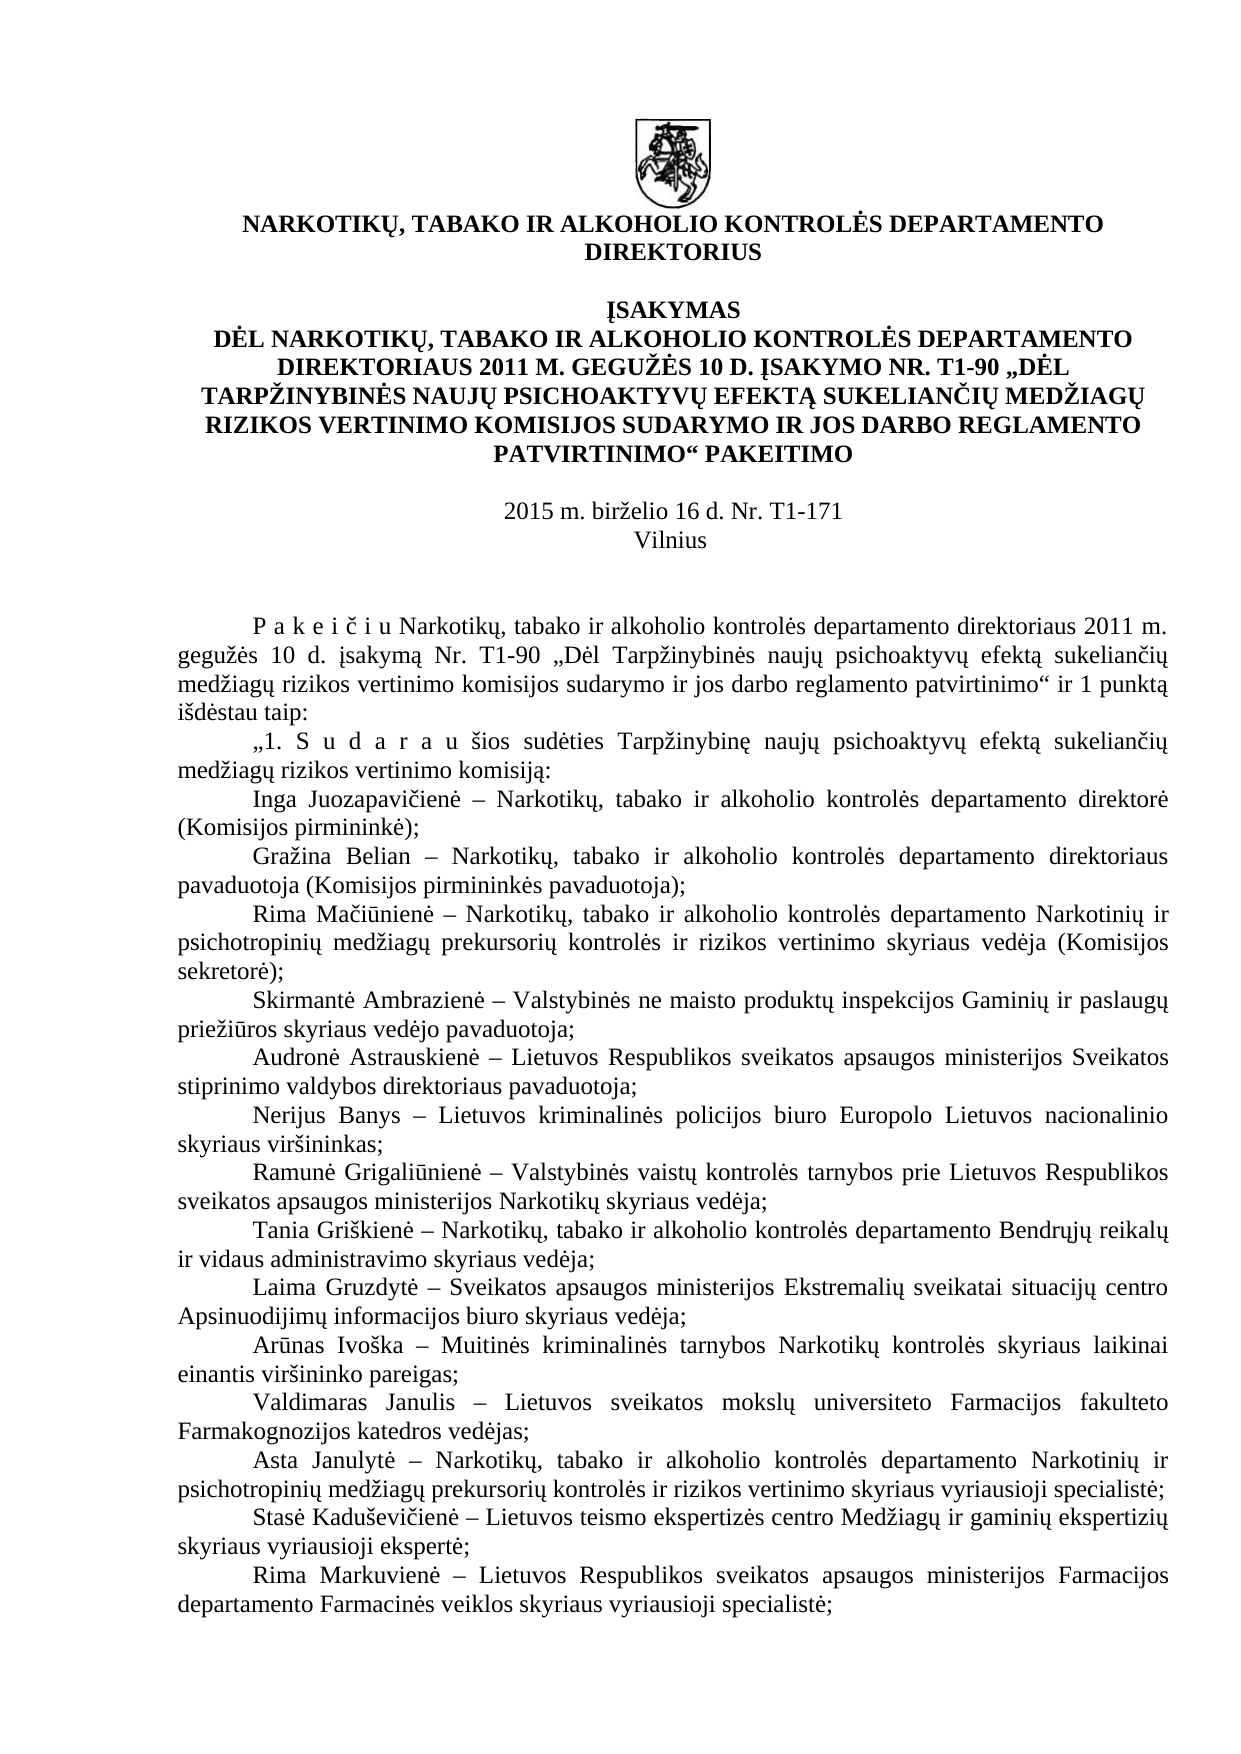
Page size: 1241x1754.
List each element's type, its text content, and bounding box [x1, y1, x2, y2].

text Valdimaras Janulis – Lietuvos sveikatos mokslų universiteto Farmacijos fakulteto Farmakognozijos katedros vedėjas; [177, 1387, 1169, 1445]
text Gražina Belian – Narkotikų, tabako ir alkoholio kontrolės departamento direktoriaus pavaduotoja (Komisijos pirmininkės pavaduotoja); [177, 841, 1169, 899]
text Asta Janulytė – Narkotikų, tabako ir alkoholio kontrolės departamento Narkotinių ir psichotropinių medžiagų prekursorių kontrolės ir rizikos vertinimo skyriaus vyriausioji specialistė; [177, 1445, 1169, 1502]
text „1. S u d a r a u šios sudėties Tarpžinybinę naujų psichoaktyvų efektą sukeliančių medžiagų rizikos vertinimo komisiją: [177, 726, 1169, 784]
text Ramunė Grigaliūnienė – Valstybinės vaistų kontrolės tarnybos prie Lietuvos Respublikos sveikatos apsaugos ministerijos Narkotikų skyriaus vedėja; [177, 1157, 1169, 1215]
text Nerijus Banys – Lietuvos kriminalinės policijos biuro Europolo Lietuvos nacionalinio skyriaus viršininkas; [177, 1100, 1169, 1157]
text Stasė Kaduševičienė – Lietuvos teismo ekspertizės centro Medžiagų ir gaminių ekspertizių skyriaus vyriausioji ekspertė; [177, 1502, 1169, 1560]
text Rima Markuvienė – Lietuvos Respublikos sveikatos apsaugos ministerijos Farmacijos departamento Farmacinės veiklos skyriaus vyriausioji specialistė; [177, 1560, 1169, 1617]
text Laima Gruzdytė – Sveikatos apsaugos ministerijos Ekstremalių sveikatai situacijų centro Apsinuodijimų informacijos biuro skyriaus vedėja; [177, 1272, 1169, 1330]
text NARKOTIKŲ, TABAKO IR ALKOHOLIO KONTROLĖS DEPARTAMENTO [177, 209, 1169, 237]
text Inga Juozapavičienė – Narkotikų, tabako ir alkoholio kontrolės departamento direktorė (Komisijos pirmininkė); [177, 784, 1169, 841]
text Vilnius [177, 525, 1169, 554]
text Arūnas Ivoška – Muitinės kriminalinės tarnybos Narkotikų kontrolės skyriaus laikinai einantis viršininko pareigas; [177, 1330, 1169, 1387]
text DĖL NARKOTIKŲ, TABAKO IR ALKOHOLIO KONTROLĖS DEPARTAMENTO DIREKTORIAUS 2011 M. GEGUŽĖS 10 D. ĮSAKYMO NR. T1-90 „DĖL TARPŽINYBINĖS NAUJŲ PSICHOAKTYVŲ EFEKTĄ SUKELIANČIŲ MEDŽIAGŲ RIZIKOS VERTINIMO KOMISIJOS SUDARYMO IR JOS DARBO REGLAMENTO PATVIRTINIMO“ PAKEITIMO [177, 324, 1169, 467]
text DIREKTORIUS [177, 237, 1169, 266]
text ĮSAKYMAS [177, 295, 1169, 324]
text 2015 m. birželio 16 d. Nr. T1-171 [177, 496, 1169, 525]
text Audronė Astrauskienė – Lietuvos Respublikos sveikatos apsaugos ministerijos Sveikatos stiprinimo valdybos direktoriaus pavaduotoja; [177, 1042, 1169, 1100]
text Skirmantė Ambrazienė – Valstybinės ne maisto produktų inspekcijos Gaminių ir paslaugų priežiūros skyriaus vedėjo pavaduotoja; [177, 985, 1169, 1042]
text P a k e i č i u Narkotikų, tabako ir alkoholio kontrolės departamento direktoriaus 2011 m. gegužės 10 d. įsakymą Nr. T1-90 „Dėl Tarpžinybinės naujų psichoaktyvų efektą sukeliančių medžiagų rizikos vertinimo komisijos sudarymo ir jos darbo reglamento patvirtinimo“ ir 1 punktą išdėstau taip: [177, 611, 1169, 726]
text Rima Mačiūnienė – Narkotikų, tabako ir alkoholio kontrolės departamento Narkotinių ir psichotropinių medžiagų prekursorių kontrolės ir rizikos vertinimo skyriaus vedėja (Komisijos sekretorė); [177, 899, 1169, 985]
text Tania Griškienė – Narkotikų, tabako ir alkoholio kontrolės departamento Bendrųjų reikalų ir vidaus administravimo skyriaus vedėja; [177, 1215, 1169, 1272]
